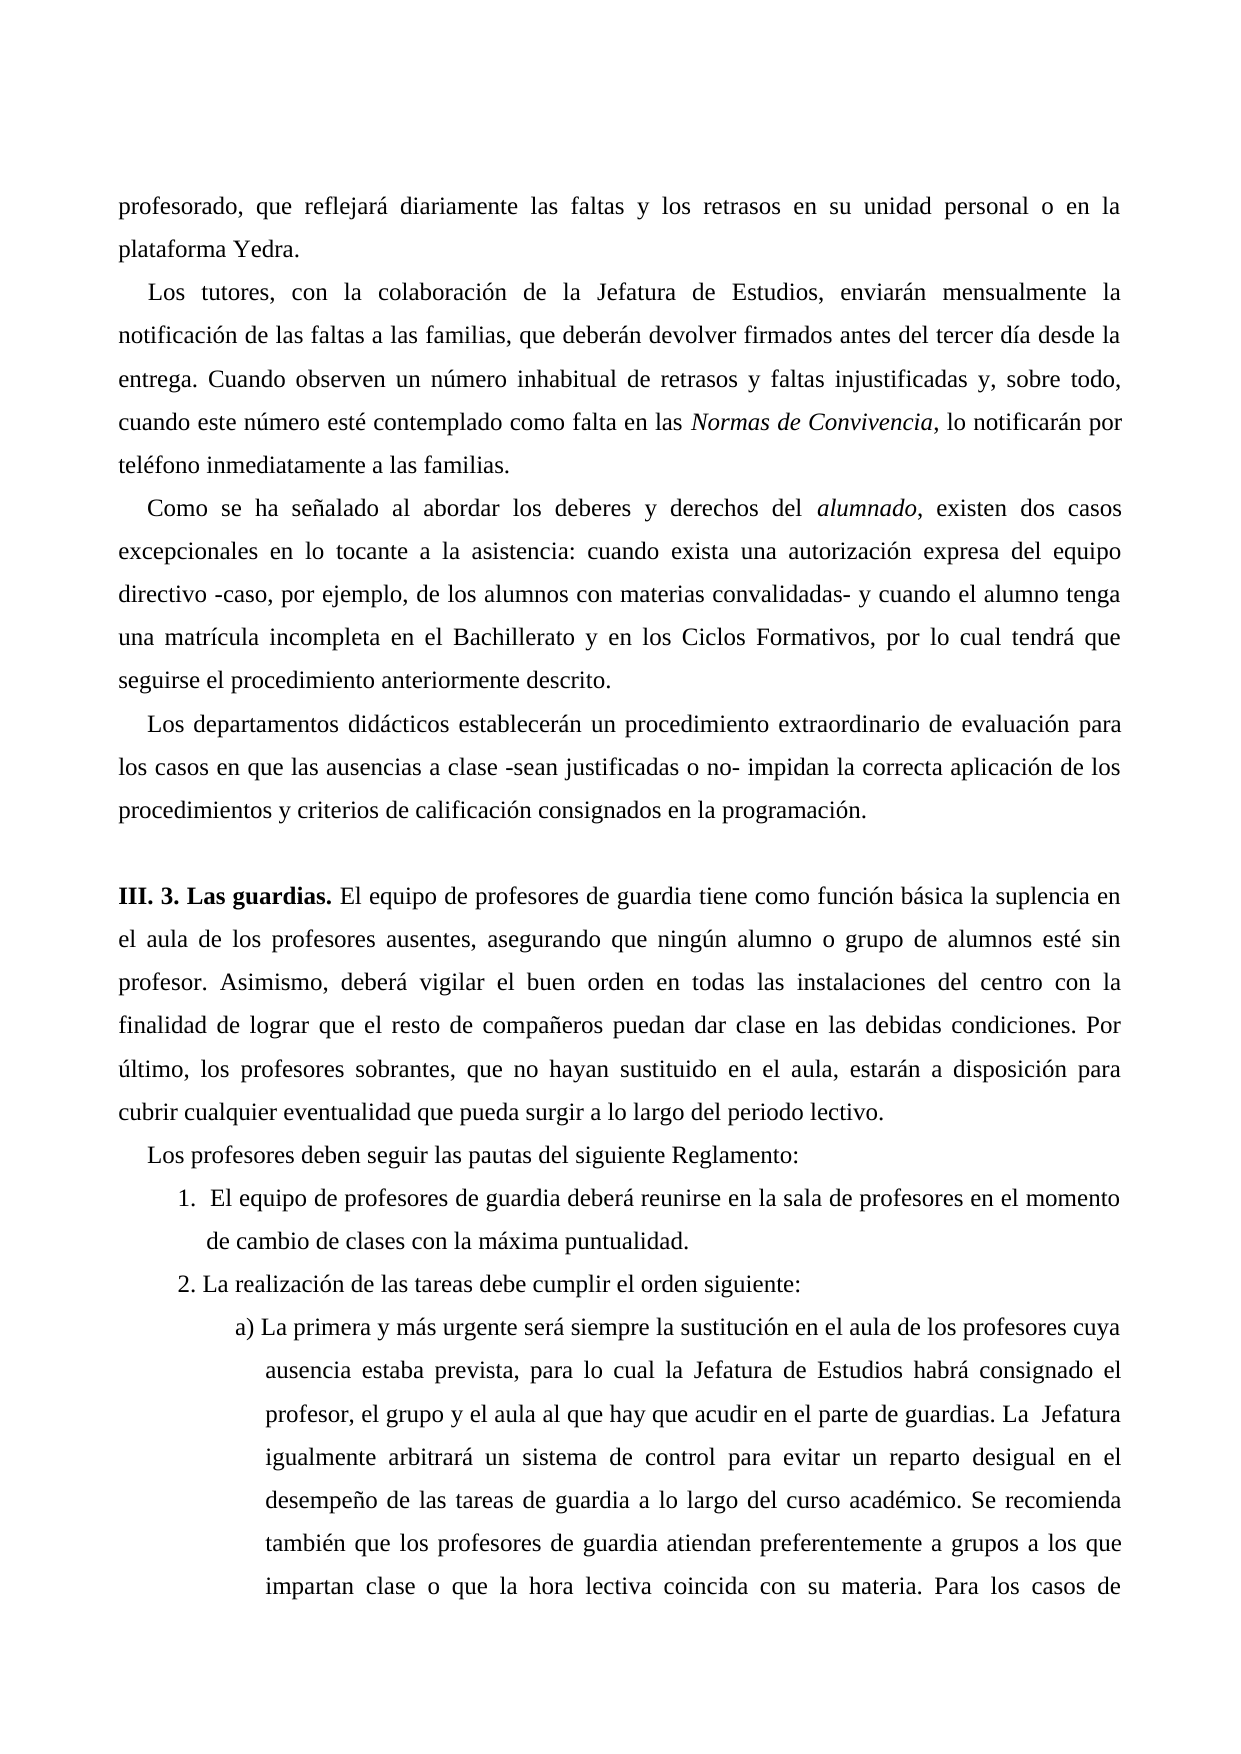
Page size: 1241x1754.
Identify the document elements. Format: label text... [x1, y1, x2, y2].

text Los profesores deben seguir las pautas del siguiente Reglamento: [118, 1140, 1122, 1169]
text a) La primera y más urgente será siempre la sustitución en el aula de los profesores cuya ausencia estaba prevista, para lo cual la Jefatura de Estudios habrá consignado el profesor, el grupo y el aula al que hay que acudir en el parte de guardias. La Jefatura igualmente arbitrará un sistema de control para evitar un reparto desigual en el desempeño de las tareas de guardia a lo largo del curso académico. Se recomienda también que los profesores de guardia atiendan preferentemente a grupos a los que impartan clase o que la hora lectiva coincida con su materia. Para los casos de [235, 1312, 1122, 1600]
text Como se ha señalado al abordar los deberes y derechos del alumnado, existen dos casos excepcionales en lo tocante a la asistencia: cuando exista una autorización expresa del equipo directivo -caso, por ejemplo, de los alumnos con materias convalidadas- y cuando el alumno tenga una matrícula incompleta en el Bachillerato y en los Ciclos Formativos, por lo cual tendrá que seguirse el procedimiento anteriormente descrito. [118, 493, 1122, 694]
text III. 3. Las guardias. El equipo de profesores de guardia tiene como función básica la suplencia en el aula de los profesores ausentes, asegurando que ningún alumno o grupo de alumnos esté sin profesor. Asimismo, deberá vigilar el buen orden en todas las instalaciones del centro con la finalidad de lograr que el resto de compañeros puedan dar clase en las debidas condiciones. Por último, los profesores sobrantes, que no hayan sustituido en el aula, estarán a disposición para cubrir cualquier eventualidad que pueda surgir a lo largo del periodo lectivo. [118, 881, 1122, 1126]
text Los tutores, con la colaboración de la Jefatura de Estudios, enviarán mensualmente la notificación de las faltas a las familias, que deberán devolver firmados antes del tercer día desde la entrega. Cuando observen un número inhabitual de retrasos y faltas injustificadas y, sobre todo, cuando este número esté contemplado como falta en las Normas de Convivencia, lo notificarán por teléfono inmediatamente a las familias. [118, 277, 1122, 479]
text Los departamentos didácticos establecerán un procedimiento extraordinario de evaluación para los casos en que las ausencias a clase -sean justificadas o no- impidan la correcta aplicación de los procedimientos y criterios de calificación consignados en la programación. [118, 709, 1122, 824]
text profesorado, que reflejará diariamente las faltas y los retrasos en su unidad personal o en la plataforma Yedra. [118, 191, 1122, 263]
text 2. La realización de las tareas debe cumplir el orden siguiente: [177, 1269, 1122, 1298]
text 1. El equipo de profesores de guardia deberá reunirse en la sala de profesores en el momento de cambio de clases con la máxima puntualidad. [177, 1183, 1122, 1255]
